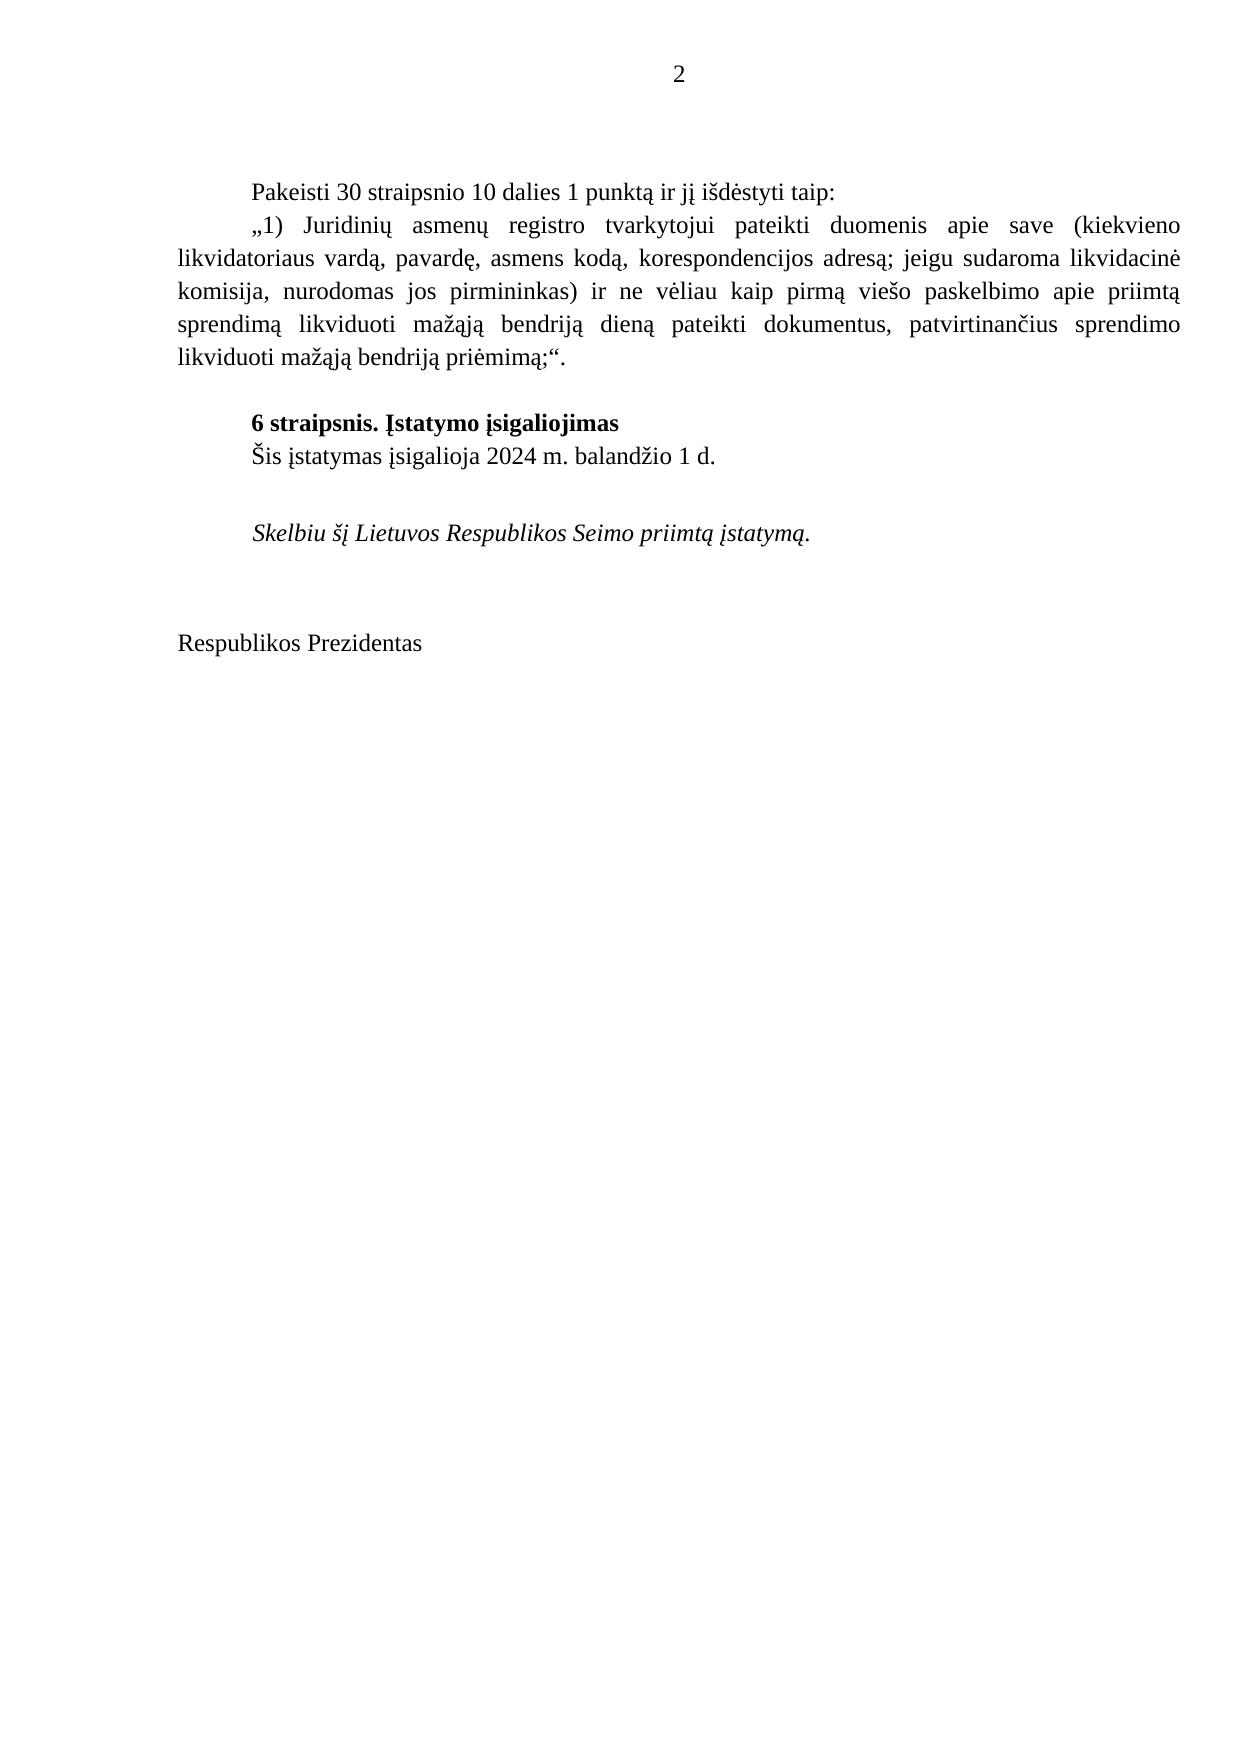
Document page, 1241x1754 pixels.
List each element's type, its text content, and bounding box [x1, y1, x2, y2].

text „1) Juridinių asmenų registro tvarkytojui pateikti duomenis apie save (kiekvieno likvidatoriaus vardą, pavardę, asmens kodą, korespondencijos adresą; jeigu sudaroma likvidacinė komisija, nurodomas jos pirmininkas) ir ne vėliau kaip pirmą viešo paskelbimo apie priimtą sprendimą likviduoti mažąją bendriją dieną pateikti dokumentus, patvirtinančius sprendimo likviduoti mažąją bendriją priėmimą;“. [177, 210, 1181, 371]
text Pakeisti 30 straipsnio 10 dalies 1 punktą ir jį išdėstyti taip: [251, 177, 1181, 206]
text 6 straipsnis. Įstatymo įsigaliojimas [177, 408, 1181, 437]
text Respublikos Prezidentas [177, 628, 1181, 657]
text Skelbiu šį Lietuvos Respublikos Seimo priimtą įstatymą. [177, 518, 1181, 547]
text Šis įstatymas įsigalioja 2024 m. balandžio 1 d. [251, 441, 1181, 470]
